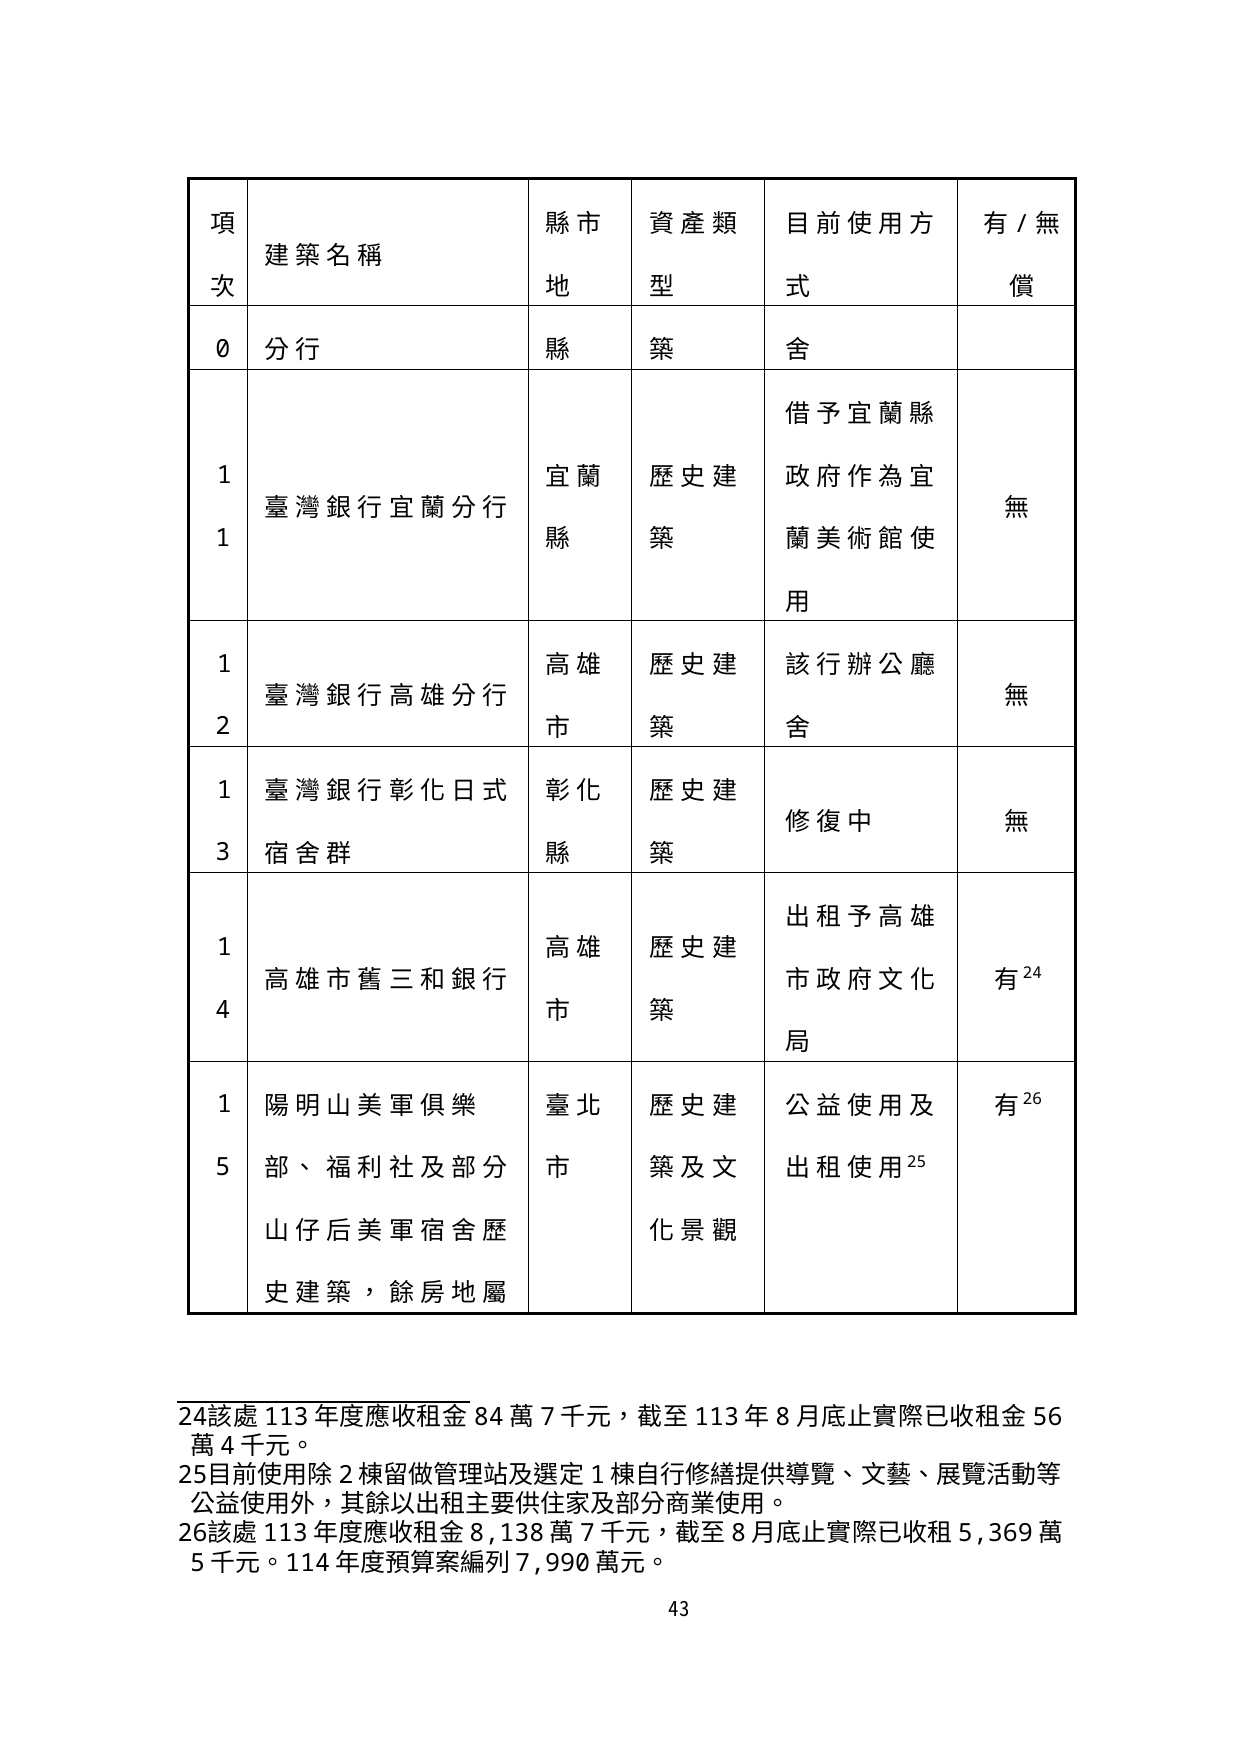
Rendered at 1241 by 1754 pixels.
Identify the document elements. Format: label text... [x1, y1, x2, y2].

table_cell 彰化縣 [529, 747, 631, 872]
table_cell 宜蘭縣 [529, 370, 631, 620]
table_cell 陽明山美軍俱樂部、福利社及部分山仔后美軍宿舍歷史建築，餘房地屬 [248, 1062, 528, 1312]
table_cell 歷史建築 [632, 621, 764, 746]
table_header 縣市地 [529, 180, 631, 305]
table_cell 縣 [529, 306, 631, 369]
table_cell 15 [190, 1062, 247, 1312]
table_cell 有 [958, 873, 1074, 1061]
table_cell 高雄市舊三和銀行 [248, 873, 528, 1061]
table_cell 無 [958, 747, 1074, 872]
table_cell 該行辦公廳舍 [765, 621, 957, 746]
table_cell 臺灣銀行宜蘭分行 [248, 370, 528, 620]
table_header 項次 [190, 180, 247, 305]
table_cell 11 [190, 370, 247, 620]
table_cell 修復中 [765, 747, 957, 872]
table_header 建築名稱 [248, 180, 528, 305]
table_cell 歷史建築及文化景觀 [632, 1062, 764, 1312]
table_cell 歷史建築 [632, 747, 764, 872]
table_cell 臺灣銀行高雄分行 [248, 621, 528, 746]
table_cell 臺灣銀行彰化日式宿舍群 [248, 747, 528, 872]
table_cell 歷史建築 [632, 370, 764, 620]
table_cell 公益使用及出租使用 [765, 1062, 957, 1312]
table_cell 借予宜蘭縣政府作為宜蘭美術館使用 [765, 370, 957, 620]
table_cell 有 [958, 1062, 1074, 1312]
table_cell 高雄市 [529, 873, 631, 1061]
table_cell 臺北市 [529, 1062, 631, 1312]
table_cell 歷史建築 [632, 873, 764, 1061]
table_cell 出租予高雄市政府文化局 [765, 873, 957, 1061]
table_cell 築 [632, 306, 764, 369]
table_cell 無 [958, 370, 1074, 620]
table_header 資產類型 [632, 180, 764, 305]
table_header 有/無償 [958, 180, 1074, 305]
table_cell 14 [190, 873, 247, 1061]
table_cell 舍 [765, 306, 957, 369]
table_cell 高雄市 [529, 621, 631, 746]
table_header 目前使用方式 [765, 180, 957, 305]
table_cell [958, 306, 1074, 369]
table_cell 12 [190, 621, 247, 746]
table_cell 0 [190, 306, 247, 369]
table_cell 分行 [248, 306, 528, 369]
table_cell 13 [190, 747, 247, 872]
table_cell 無 [958, 621, 1074, 746]
